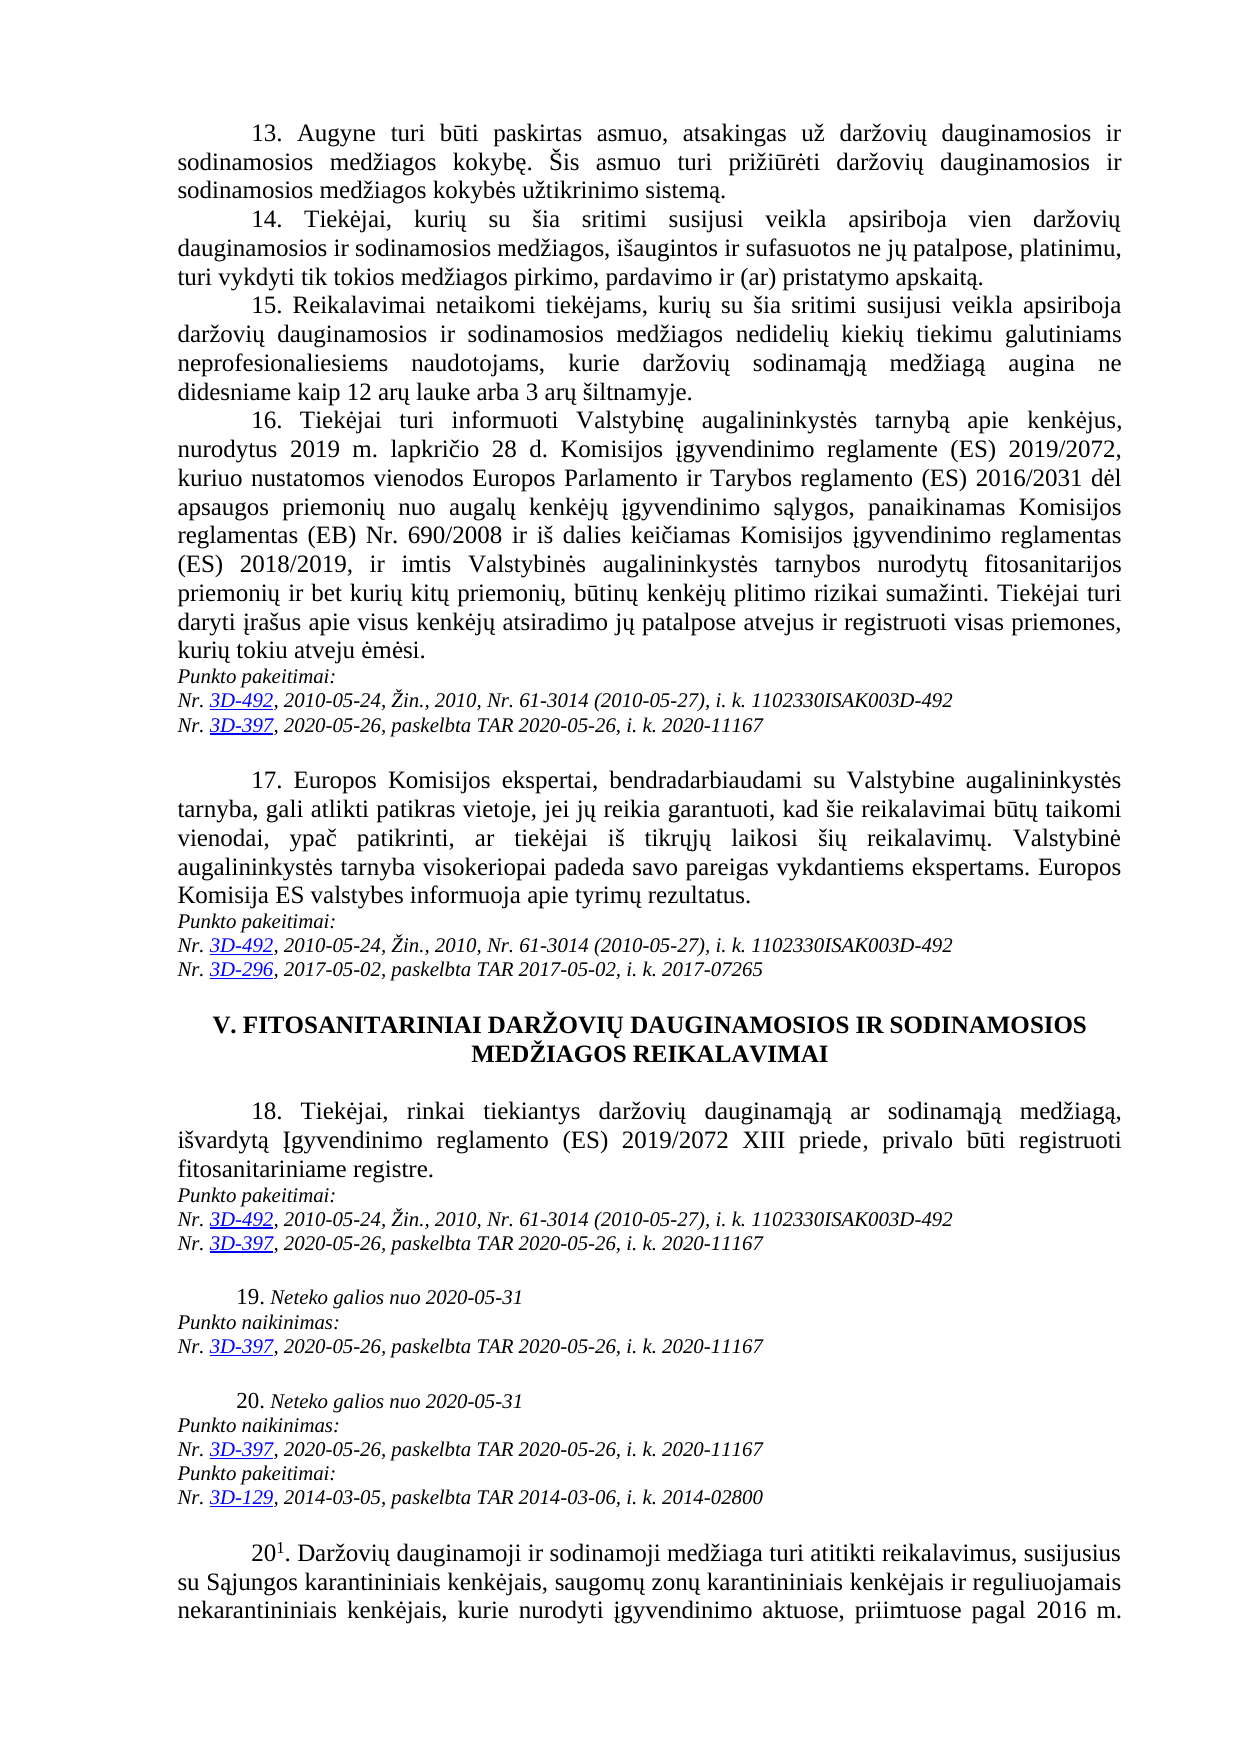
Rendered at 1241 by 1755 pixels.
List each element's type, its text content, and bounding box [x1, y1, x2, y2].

text Nr. 3D-397, 2020-05-26, paskelbta TAR 2020-05-26, i. k. 2020-11167 [177, 1334, 1122, 1358]
text 15. Reikalavimai netaikomi tiekėjams, kurių su šia sritimi susijusi veikla apsiriboja daržovių dauginamosios ir sodinamosios medžiagos nedidelių kiekių tiekimu galutiniams neprofesionaliesiems naudotojams, kurie daržovių sodinamąją medžiagą augina ne didesniame kaip 12 arų lauke arba 3 arų šiltnamyje. [177, 291, 1122, 406]
text Nr. 3D-492, 2010-05-24, Žin., 2010, Nr. 61-3014 (2010-05-27), i. k. 1102330ISAK003D-492 [177, 933, 1122, 957]
text 16. Tiekėjai turi informuoti Valstybinę augalininkystės tarnybą apie kenkėjus, nurodytus 2019 m. lapkričio 28 d. Komisijos įgyvendinimo reglamente (ES) 2019/2072, kuriuo nustatomos vienodos Europos Parlamento ir Tarybos reglamento (ES) 2016/2031 dėl apsaugos priemonių nuo augalų kenkėjų įgyvendinimo sąlygos, panaikinamas Komisijos reglamentas (EB) Nr. 690/2008 ir iš dalies keičiamas Komisijos įgyvendinimo reglamentas (ES) 2018/2019, ir imtis Valstybinės augalininkystės tarnybos nurodytų fitosanitarijos priemonių ir bet kurių kitų priemonių, būtinų kenkėjų plitimo rizikai sumažinti. Tiekėjai turi daryti įrašus apie visus kenkėjų atsiradimo jų patalpose atvejus ir registruoti visas priemones, kurių tokiu atveju ėmėsi. [177, 406, 1122, 664]
text Punkto pakeitimai: [177, 1182, 1122, 1207]
text Nr. 3D-492, 2010-05-24, Žin., 2010, Nr. 61-3014 (2010-05-27), i. k. 1102330ISAK003D-492 [177, 688, 1122, 712]
text V. FITOSANITARINIAI DARŽOVIŲ DAUGINAMOSIOS IR SODINAMOSIOS MEDŽIAGOS REIKALAVIMAI [177, 1010, 1122, 1067]
text Punkto naikinimas: [177, 1310, 1122, 1334]
text 13. Augyne turi būti paskirtas asmuo, atsakingas už daržovių dauginamosios ir sodinamosios medžiagos kokybę. Šis asmuo turi prižiūrėti daržovių dauginamosios ir sodinamosios medžiagos kokybės užtikrinimo sistemą. [177, 118, 1122, 204]
text Punkto pakeitimai: [177, 1461, 1122, 1485]
text 18. Tiekėjai, rinkai tiekiantys daržovių dauginamąją ar sodinamąją medžiagą, išvardytą Įgyvendinimo reglamento (ES) 2019/2072 XIII priede, privalo būti registruoti fitosanitariniame registre. [177, 1096, 1122, 1182]
text 14. Tiekėjai, kurių su šia sritimi susijusi veikla apsiriboja vien daržovių dauginamosios ir sodinamosios medžiagos, išaugintos ir sufasuotos ne jų patalpose, platinimu, turi vykdyti tik tokios medžiagos pirkimo, pardavimo ir (ar) pristatymo apskaitą. [177, 204, 1122, 291]
text Nr. 3D-397, 2020-05-26, paskelbta TAR 2020-05-26, i. k. 2020-11167 [177, 1231, 1122, 1255]
text Nr. 3D-397, 2020-05-26, paskelbta TAR 2020-05-26, i. k. 2020-11167 [177, 1437, 1122, 1461]
text 19. Neteko galios nuo 2020-05-31 [177, 1283, 1122, 1310]
text Punkto pakeitimai: [177, 909, 1122, 933]
text Nr. 3D-296, 2017-05-02, paskelbta TAR 2017-05-02, i. k. 2017-07265 [177, 957, 1122, 981]
text 20. Neteko galios nuo 2020-05-31 [177, 1387, 1122, 1413]
text Punkto pakeitimai: [177, 664, 1122, 688]
text 201. Daržovių dauginamoji ir sodinamoji medžiaga turi atitikti reikalavimus, susijusius su Sąjungos karantininiais kenkėjais, saugomų zonų karantininiais kenkėjais ir reguliuojamais nekarantininiais kenkėjais, kurie nurodyti įgyvendinimo aktuose, priimtuose pagal 2016 m. [177, 1538, 1122, 1624]
text Nr. 3D-397, 2020-05-26, paskelbta TAR 2020-05-26, i. k. 2020-11167 [177, 712, 1122, 737]
text Nr. 3D-129, 2014-03-05, paskelbta TAR 2014-03-06, i. k. 2014-02800 [177, 1485, 1122, 1509]
text Nr. 3D-492, 2010-05-24, Žin., 2010, Nr. 61-3014 (2010-05-27), i. k. 1102330ISAK003D-492 [177, 1207, 1122, 1231]
text 17. Europos Komisijos ekspertai, bendradarbiaudami su Valstybine augalininkystės tarnyba, gali atlikti patikras vietoje, jei jų reikia garantuoti, kad šie reikalavimai būtų taikomi vienodai, ypač patikrinti, ar tiekėjai iš tikrųjų laikosi šių reikalavimų. Valstybinė augalininkystės tarnyba visokeriopai padeda savo pareigas vykdantiems ekspertams. Europos Komisija ES valstybes informuoja apie tyrimų rezultatus. [177, 765, 1122, 909]
text Punkto naikinimas: [177, 1413, 1122, 1437]
